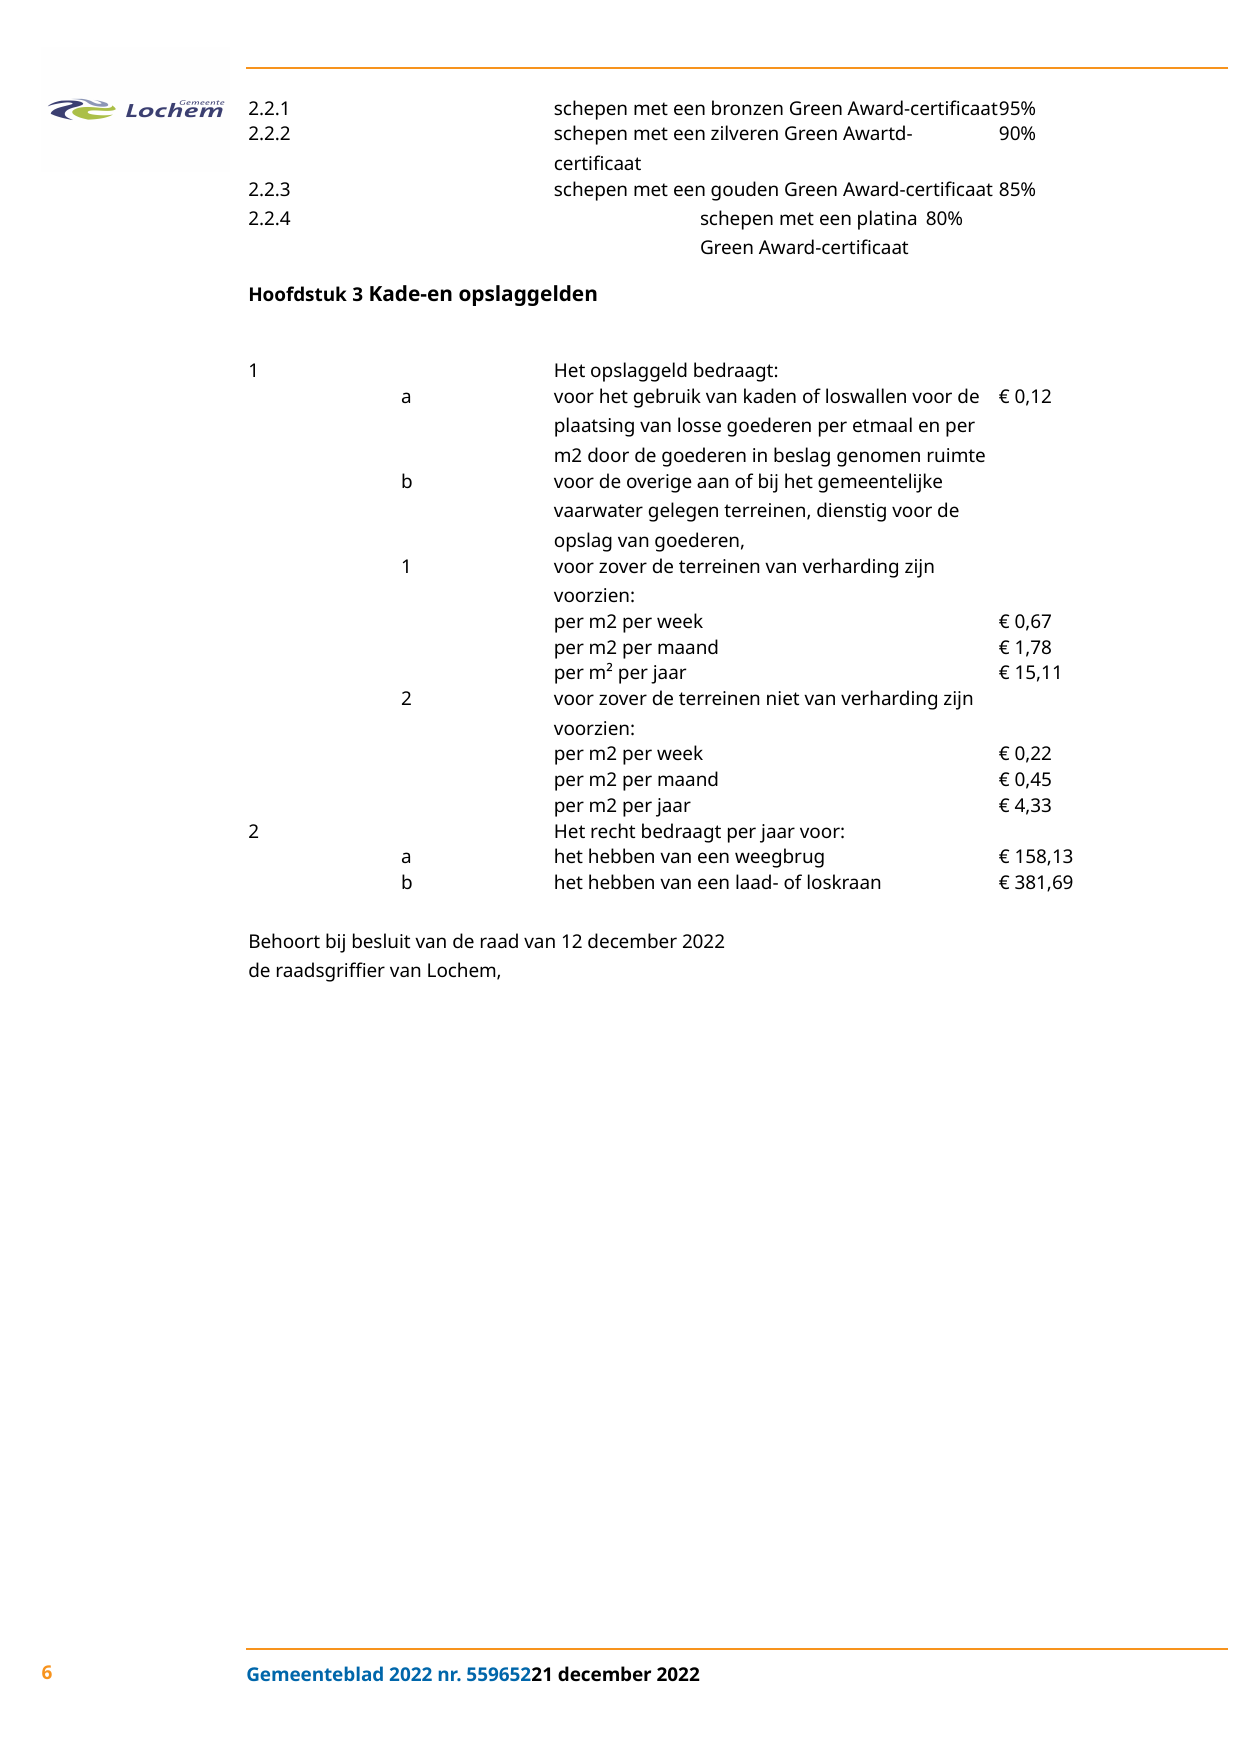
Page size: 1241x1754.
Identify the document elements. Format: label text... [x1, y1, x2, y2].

table_cell [999, 818, 1152, 843]
table_cell [999, 553, 1152, 608]
table_cell a [401, 844, 554, 869]
table_cell 90% [999, 121, 1152, 176]
text Hoofdstuk 3 Kade-en opslaggelden [248, 279, 1152, 308]
table_cell per m2 per week [554, 608, 999, 634]
table_cell schepen met een zilveren Green Awartd-certificaat [554, 121, 999, 176]
table_header 2.2.4 [248, 205, 474, 260]
table_cell [248, 741, 401, 766]
table_cell b [401, 468, 554, 553]
table_header Het opslaggeld bedraagt: [554, 357, 999, 383]
table_cell voor zover de terreinen van verharding zijn voorzien: [554, 553, 999, 608]
table_cell b [401, 869, 554, 895]
table_cell 95% [999, 95, 1152, 121]
table_cell [248, 383, 401, 468]
table_header [401, 357, 554, 383]
table_cell [248, 634, 401, 659]
table_cell 2.2.2 [248, 121, 401, 176]
table_cell € 4,33 [999, 792, 1152, 818]
table_header [999, 357, 1152, 383]
table_cell a [401, 383, 554, 468]
table_cell voor zover de terreinen niet van verharding zijn voorzien: [554, 685, 999, 741]
text de raadsgriffier van Lochem, [248, 957, 1152, 983]
table_cell € 0,12 [999, 383, 1152, 468]
table_cell € 15,11 [999, 660, 1152, 685]
table_cell [248, 553, 401, 608]
table_cell € 1,78 [999, 634, 1152, 659]
table_cell [401, 95, 554, 121]
table_header [474, 205, 700, 260]
table_cell per m2 per jaar [554, 792, 999, 818]
table_cell [401, 660, 554, 685]
table_cell [248, 844, 401, 869]
table_header 1 [248, 357, 401, 383]
table_cell [401, 741, 554, 766]
table_cell [248, 869, 401, 895]
table_cell per m² per jaar [554, 660, 999, 685]
table_cell [401, 121, 554, 176]
table_cell per m2 per week [554, 741, 999, 766]
table_cell 2.2.1 [248, 95, 401, 121]
table_cell € 381,69 [999, 869, 1152, 895]
picture [41, 47, 231, 172]
table_cell € 0,67 [999, 608, 1152, 634]
table_cell 2 [248, 818, 401, 843]
table_cell per m2 per maand [554, 634, 999, 659]
table_cell het hebben van een weegbrug [554, 844, 999, 869]
table_cell Het recht bedraagt per jaar voor: [554, 818, 999, 843]
table_cell 2 [401, 685, 554, 741]
table_cell per m2 per maand [554, 766, 999, 792]
text Behoort bij besluit van de raad van 12 december 2022 [248, 928, 1152, 953]
table_header schepen met een platina Green Award-certificaat [700, 205, 926, 260]
table_cell [248, 608, 401, 634]
table_cell [401, 634, 554, 659]
table_cell [401, 608, 554, 634]
table_cell [248, 660, 401, 685]
table_cell 1 [401, 553, 554, 608]
table_cell [401, 176, 554, 202]
table_cell 85% [999, 176, 1152, 202]
table_cell € 0,45 [999, 766, 1152, 792]
table_cell [401, 818, 554, 843]
table_cell [248, 685, 401, 741]
table_cell [248, 766, 401, 792]
table_cell voor het gebruik van kaden of loswallen voor de plaatsing van losse goederen per etmaal en per m2 door de goederen in beslag genomen ruimte [554, 383, 999, 468]
table_cell het hebben van een laad- of loskraan [554, 869, 999, 895]
table_cell [999, 468, 1152, 553]
table_cell schepen met een bronzen Green Award-certificaat [554, 95, 999, 121]
table_cell [401, 766, 554, 792]
table_header 80% [926, 205, 1152, 260]
table_cell [999, 685, 1152, 741]
table_cell € 158,13 [999, 844, 1152, 869]
table_cell [401, 792, 554, 818]
table_cell schepen met een gouden Green Award-certificaat [554, 176, 999, 202]
table_cell [248, 468, 401, 553]
table_cell [248, 792, 401, 818]
table_cell voor de overige aan of bij het gemeentelijke vaarwater gelegen terreinen, dienstig voor de opslag van goederen, [554, 468, 999, 553]
table_cell 2.2.3 [248, 176, 401, 202]
table_cell € 0,22 [999, 741, 1152, 766]
